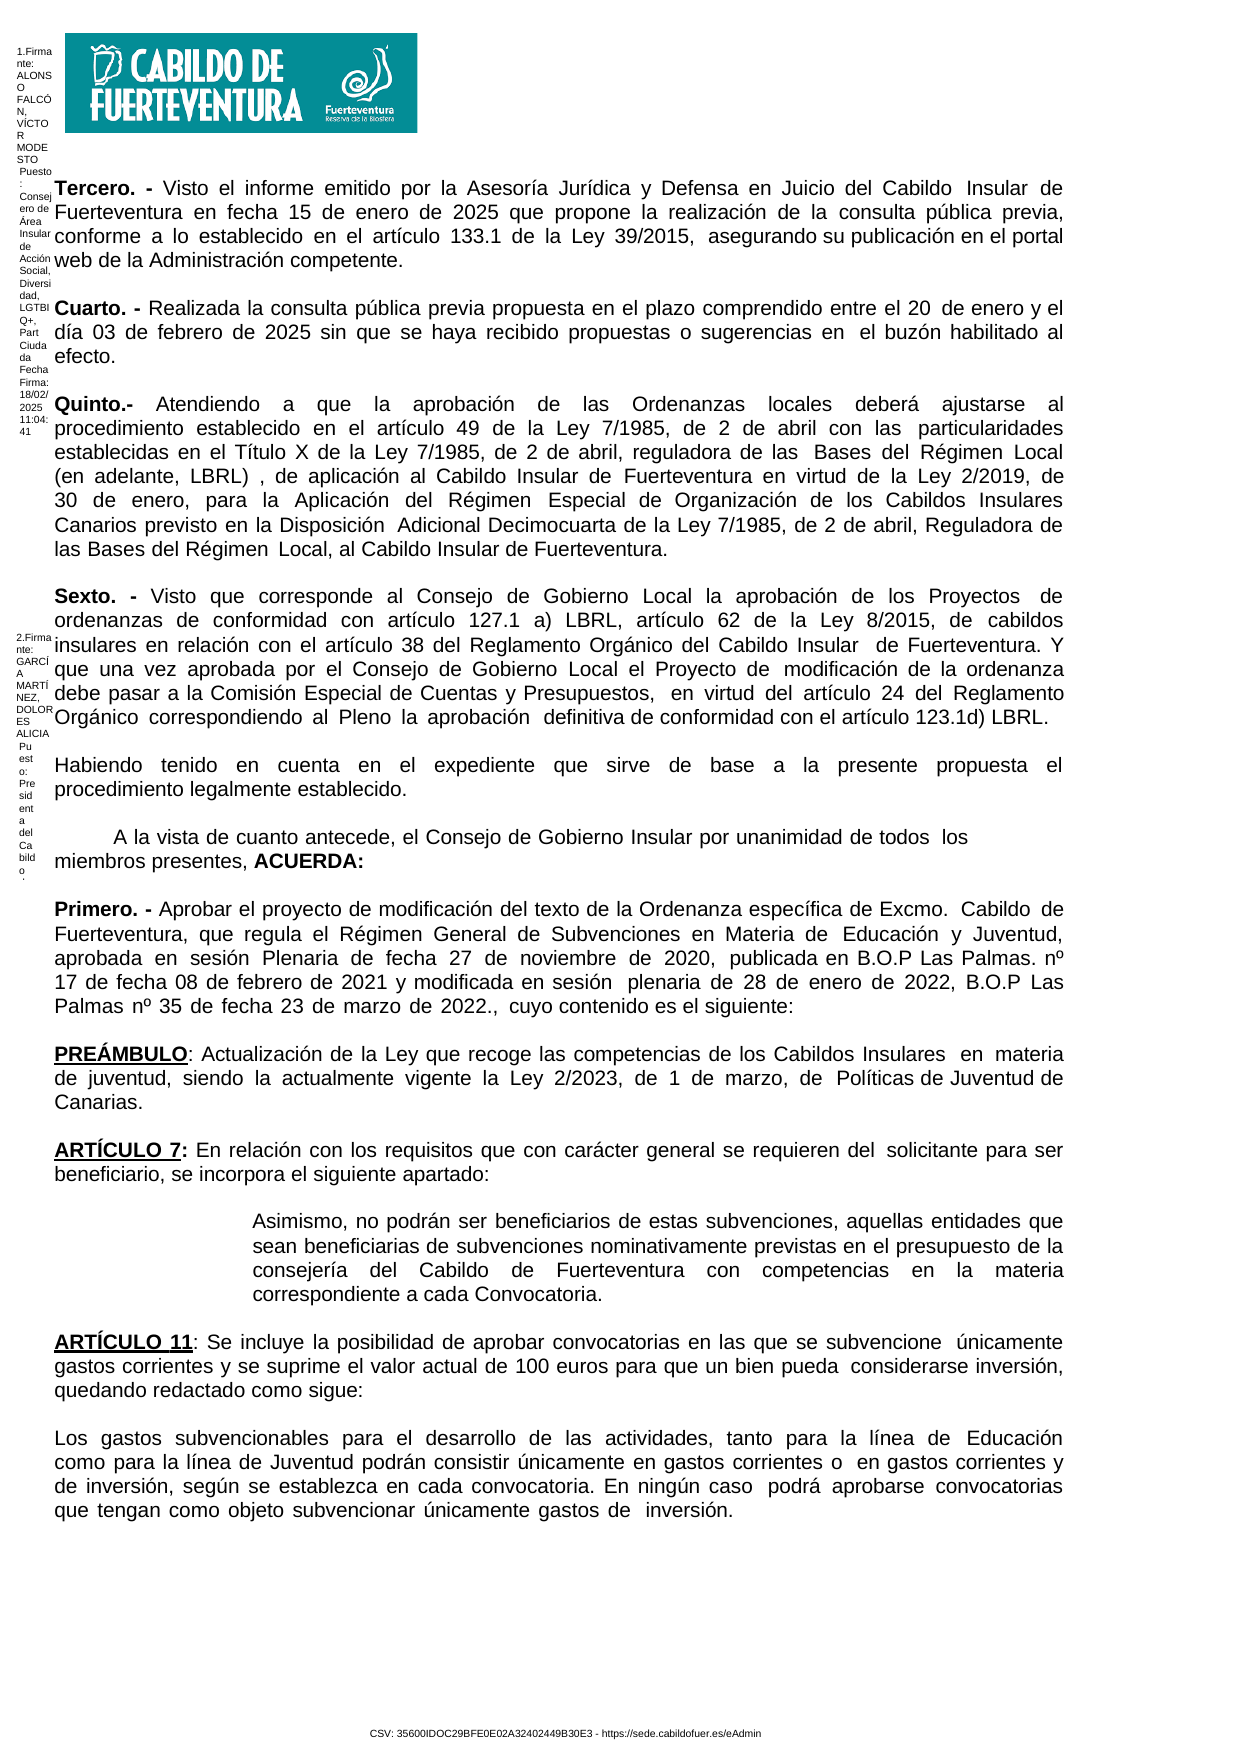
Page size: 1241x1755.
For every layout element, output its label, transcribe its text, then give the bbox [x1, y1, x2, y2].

text ARTÍCULO 7: En relación con los requisitos que con carácter general se requieren del solicitante para ser beneficiario, se incorpora el siguiente apartado: [54, 1138, 1064, 1186]
text Habiendo tenido en cuenta en el expediente que sirve de base a la presente propuesta el procedimiento legalmente establecido. [54, 753, 1064, 801]
text Asimismo, no podrán ser beneficiarios de estas subvenciones, aquellas entidades que sean beneficiarias de subvenciones nominativamente previstas en el presupuesto de la consejería del Cabildo de Fuerteventura con competencias en la materia correspondiente a cada Convocatoria. [252, 1209, 1064, 1306]
text ARTÍCULO 11: Se incluye la posibilidad de aprobar convocatorias en las que se subvencione únicamente gastos corrientes y se suprime el valor actual de 100 euros para que un bien pueda considerarse inversión, quedando redactado como sigue: [54, 1329, 1064, 1402]
text PREÁMBULO: Actualización de la Ley que recoge las competencias de los Cabildos Insulares en materia de juventud, siendo la actualmente vigente la Ley 2/2023, de 1 de marzo, de Políticas de Juventud de Canarias. [54, 1042, 1064, 1114]
text [14, 631, 53, 879]
text Quinto.- Atendiendo a que la aprobación de las Ordenanzas locales deberá ajustarse al procedimiento establecido en el artículo 49 de la Ley 7/1985, de 2 de abril con las particularidades establecidas en el Título X de la Ley 7/1985, de 2 de abril, reguladora de las Bases del Régimen Local (en adelante, LBRL) , de aplicación al Cabildo Insular de Fuerteventura en virtud de la Ley 2/2019, de 30 de enero, para la Aplicación del Régimen Especial de Organización de los Cabildos Insulares Canarios previsto en la Disposición Adicional Decimocuarta de la Ley 7/1985, de 2 de abril, Reguladora de las Bases del Régimen Local, al Cabildo Insular de Fuerteventura. [54, 392, 1064, 561]
text Puesto: Presidenta del Cabildo de Fuerteventura Fecha Firma: 18/02/2025 12:11:50 [19, 740, 36, 879]
text 2.Firmante: GARCÍA MARTÍNEZ, DOLORES ALICIA [16, 632, 53, 740]
text Primero. - Aprobar el proyecto de modificación del texto de la Ordenanza específica de Excmo. Cabildo de Fuerteventura, que regula el Régimen General de Subvenciones en Materia de Educación y Juventud, aprobada en sesión Plenaria de fecha 27 de noviembre de 2020, publicada en B.O.P Las Palmas. nº 17 de fecha 08 de febrero de 2021 y modificada en sesión plenaria de 28 de enero de 2022, B.O.P Las Palmas nº 35 de fecha 23 de marzo de 2022., cuyo contenido es el siguiente: [54, 897, 1064, 1018]
text Tercero. - Visto el informe emitido por la Asesoría Jurídica y Defensa en Juicio del Cabildo Insular de Fuerteventura en fecha 15 de enero de 2025 que propone la realización de la consulta pública previa, conforme a lo establecido en el artículo 133.1 de la Ley 39/2015, asegurando su publicación en el portal web de la Administración competente. [14, 45, 1064, 463]
text Puesto: Consejero de Área Insular de Acción Social, Diversidad, LGTBIQ+, Part Ciudada Fecha Firma: 18/02/2025 11:04:41 [19, 166, 52, 438]
text 1.Firmante: ALONSO FALCÓN, VÍCTOR MODESTO [17, 45, 54, 165]
text A la vista de cuanto antecede, el Consejo de Gobierno Insular por unanimidad de todos los miembros presentes, ACUERDA: [54, 825, 1064, 873]
text Los gastos subvencionables para el desarrollo de las actividades, tanto para la línea de Educación como para la línea de Juventud podrán consistir únicamente en gastos corrientes o en gastos corrientes y de inversión, según se establezca en cada convocatoria. En ningún caso podrá aprobarse convocatorias que tengan como objeto subvencionar únicamente gastos de inversión. [54, 1426, 1064, 1522]
text Sexto. - Visto que corresponde al Consejo de Gobierno Local la aprobación de los Proyectos de ordenanzas de conformidad con artículo 127.1 a) LBRL, artículo 62 de la Ley 8/2015, de cabildos insulares en relación con el artículo 38 del Reglamento Orgánico del Cabildo Insular de Fuerteventura. Y que una vez aprobada por el Consejo de Gobierno Local el Proyecto de modificación de la ordenanza debe pasar a la Comisión Especial de Cuentas y Presupuestos, en virtud del artículo 24 del Reglamento Orgánico correspondiendo al Pleno la aprobación definitiva de conformidad con el artículo 123.1d) LBRL. [54, 584, 1064, 729]
text Cuarto. - Realizada la consulta pública previa propuesta en el plazo comprendido entre el 20 de enero y el día 03 de febrero de 2025 sin que se haya recibido propuestas o sugerencias en el buzón habilitado al efecto. [54, 296, 1064, 368]
